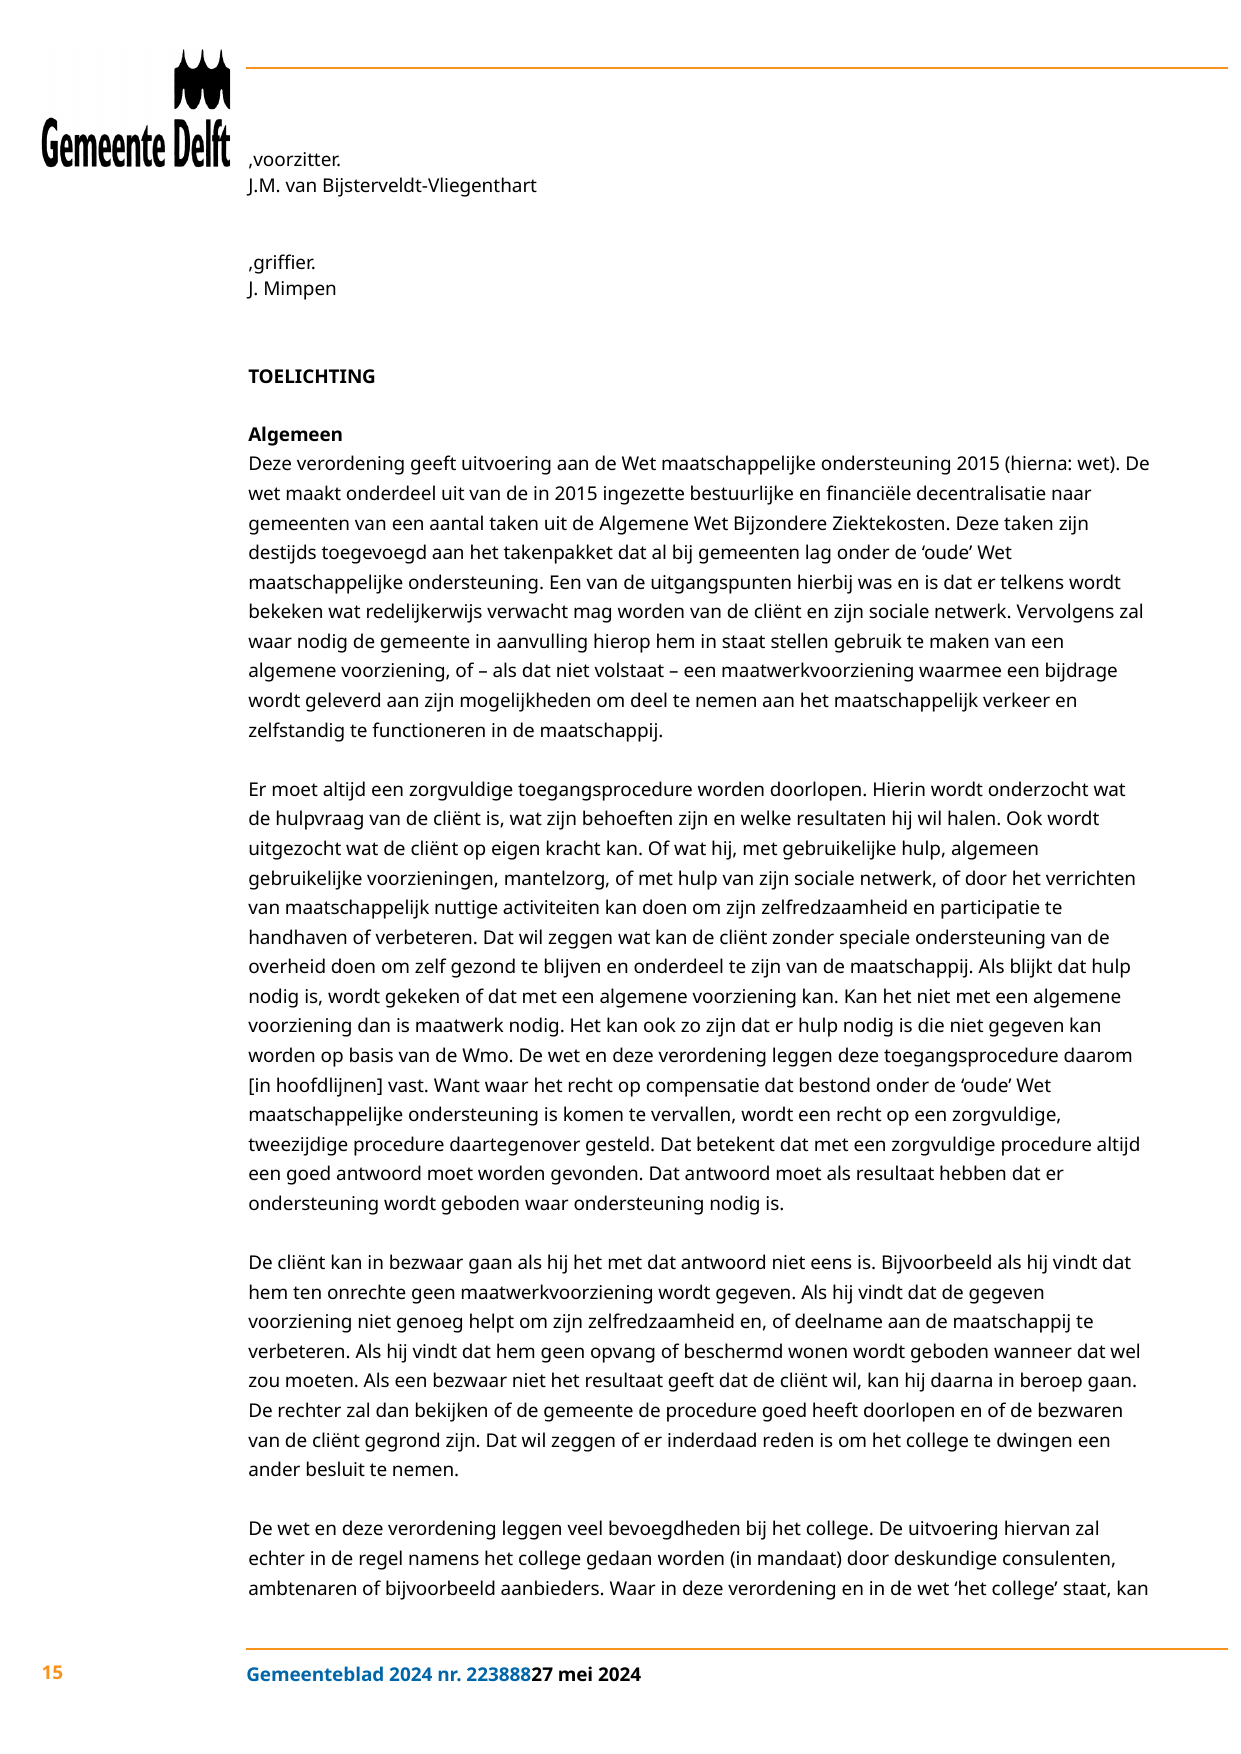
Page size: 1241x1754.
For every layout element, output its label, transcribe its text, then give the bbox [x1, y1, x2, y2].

text ,voorzitter. [248, 146, 1152, 172]
text De wet en deze verordening leggen veel bevoegdheden bij het college. De uitvoering hiervan zal echter in de regel namens het college gedaan worden (in mandaat) door deskundige consulenten, ambtenaren of bijvoorbeeld aanbieders. Waar in deze verordening en in de wet ‘het college’ staat, kan [248, 1516, 1152, 1600]
text J.M. van Bijsterveldt-Vliegenthart [248, 172, 1152, 198]
text Algemeen [248, 421, 1152, 447]
text De cliënt kan in bezwaar gaan als hij het met dat antwoord niet eens is. Bijvoorbeeld als hij vindt dat hem ten onrechte geen maatwerkvoorziening wordt gegeven. Als hij vindt dat de gegeven voorziening niet genoeg helpt om zijn zelfredzaamheid en, of deelname aan de maatschappij te verbeteren. Als hij vindt dat hem geen opvang of beschermd wonen wordt geboden wanneer dat wel zou moeten. Als een bezwaar niet het resultaat geeft dat de cliënt wil, kan hij daarna in beroep gaan. De rechter zal dan bekijken of de gemeente de procedure goed heeft doorlopen en of de bezwaren van de cliënt gegrond zijn. Dat wil zeggen of er inderdaad reden is om het college te dwingen een ander besluit te nemen. [248, 1249, 1152, 1482]
text ,griffier. [248, 249, 1152, 275]
text J. Mimpen [248, 275, 1152, 301]
text TOELICHTING [248, 352, 1152, 392]
picture [41, 47, 231, 172]
text Deze verordening geeft uitvoering aan de Wet maatschappelijke ondersteuning 2015 (hierna: wet). De wet maakt onderdeel uit van de in 2015 ingezette bestuurlijke en financiële decentralisatie naar gemeenten van een aantal taken uit de Algemene Wet Bijzondere Ziektekosten. Deze taken zijn destijds toegevoegd aan het takenpakket dat al bij gemeenten lag onder de ‘oude’ Wet maatschappelijke ondersteuning. Een van de uitgangspunten hierbij was en is dat er telkens wordt bekeken wat redelijkerwijs verwacht mag worden van de cliënt en zijn sociale netwerk. Vervolgens zal waar nodig de gemeente in aanvulling hierop hem in staat stellen gebruik te maken van een algemene voorziening, of – als dat niet volstaat – een maatwerkvoorziening waarmee een bijdrage wordt geleverd aan zijn mogelijkheden om deel te nemen aan het maatschappelijk verkeer en zelfstandig te functioneren in de maatschappij. [248, 451, 1152, 742]
text Er moet altijd een zorgvuldige toegangsprocedure worden doorlopen. Hierin wordt onderzocht wat de hulpvraag van de cliënt is, wat zijn behoeften zijn en welke resultaten hij wil halen. Ook wordt uitgezocht wat de cliënt op eigen kracht kan. Of wat hij, met gebruikelijke hulp, algemeen gebruikelijke voorzieningen, mantelzorg, of met hulp van zijn sociale netwerk, of door het verrichten van maatschappelijk nuttige activiteiten kan doen om zijn zelfredzaamheid en participatie te handhaven of verbeteren. Dat wil zeggen wat kan de cliënt zonder speciale ondersteuning van de overheid doen om zelf gezond te blijven en onderdeel te zijn van de maatschappij. Als blijkt dat hulp nodig is, wordt gekeken of dat met een algemene voorziening kan. Kan het niet met een algemene voorziening dan is maatwerk nodig. Het kan ook zo zijn dat er hulp nodig is die niet gegeven kan worden op basis van de Wmo. De wet en deze verordening leggen deze toegangsprocedure daarom [in hoofdlijnen] vast. Want waar het recht op compensatie dat bestond onder de ‘oude’ Wet maatschappelijke ondersteuning is komen te vervallen, wordt een recht op een zorgvuldige, tweezijdige procedure daartegenover gesteld. Dat betekent dat met een zorgvuldige procedure altijd een goed antwoord moet worden gevonden. Dat antwoord moet als resultaat hebben dat er ondersteuning wordt geboden waar ondersteuning nodig is. [248, 776, 1152, 1216]
